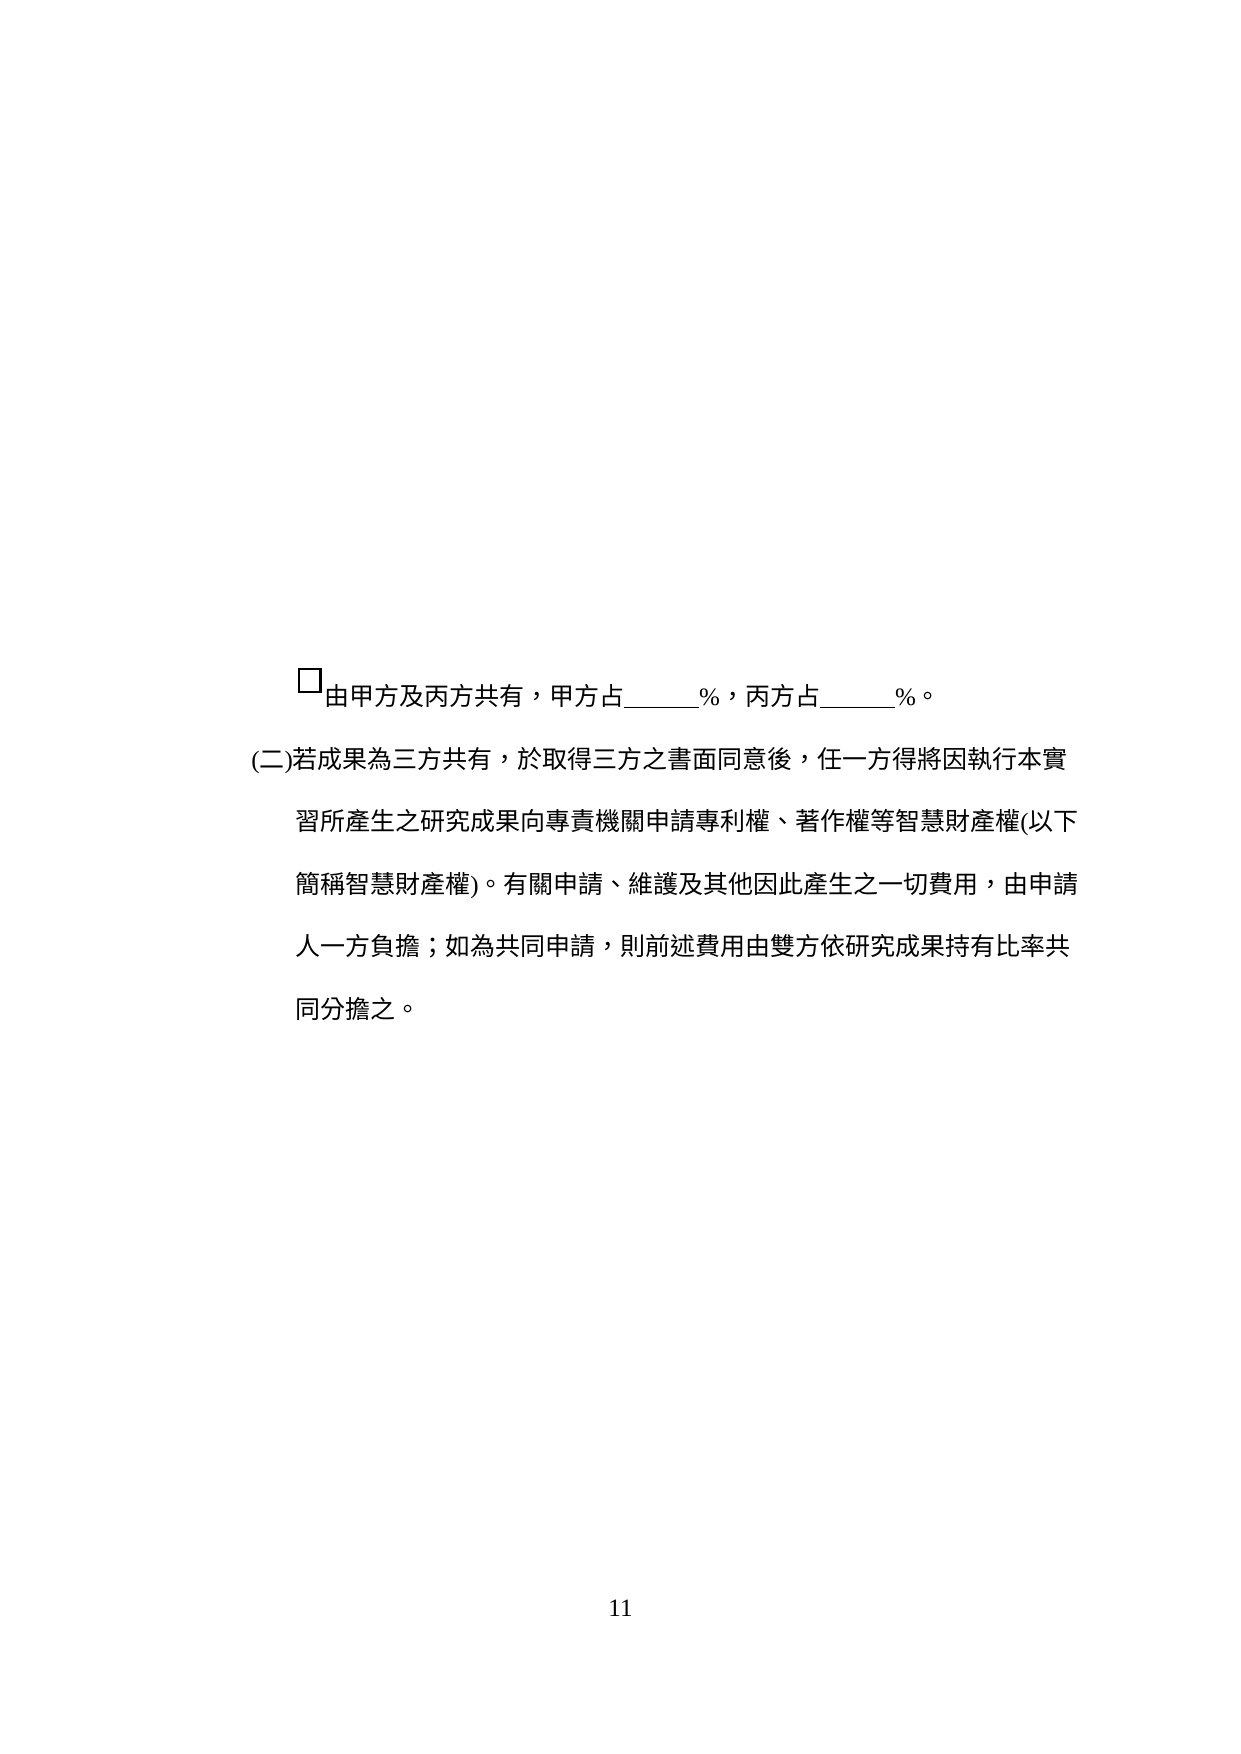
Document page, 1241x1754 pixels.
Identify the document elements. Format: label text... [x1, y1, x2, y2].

text 由甲方及丙方共有，甲方占＿＿＿%，丙方占＿＿＿%。 [293, 653, 1092, 716]
text (二)若成果為三方共有，於取得三方之書面同意後，任一方得將因執行本實習所產生之研究成果向專責機關申請專利權、著作權等智慧財產權(以下簡稱智慧財產權)。有關申請、維護及其他因此產生之一切費用，由申請人一方負擔；如為共同申請，則前述費用由雙方依研究成果持有比率共同分擔之。 [251, 716, 1092, 1028]
